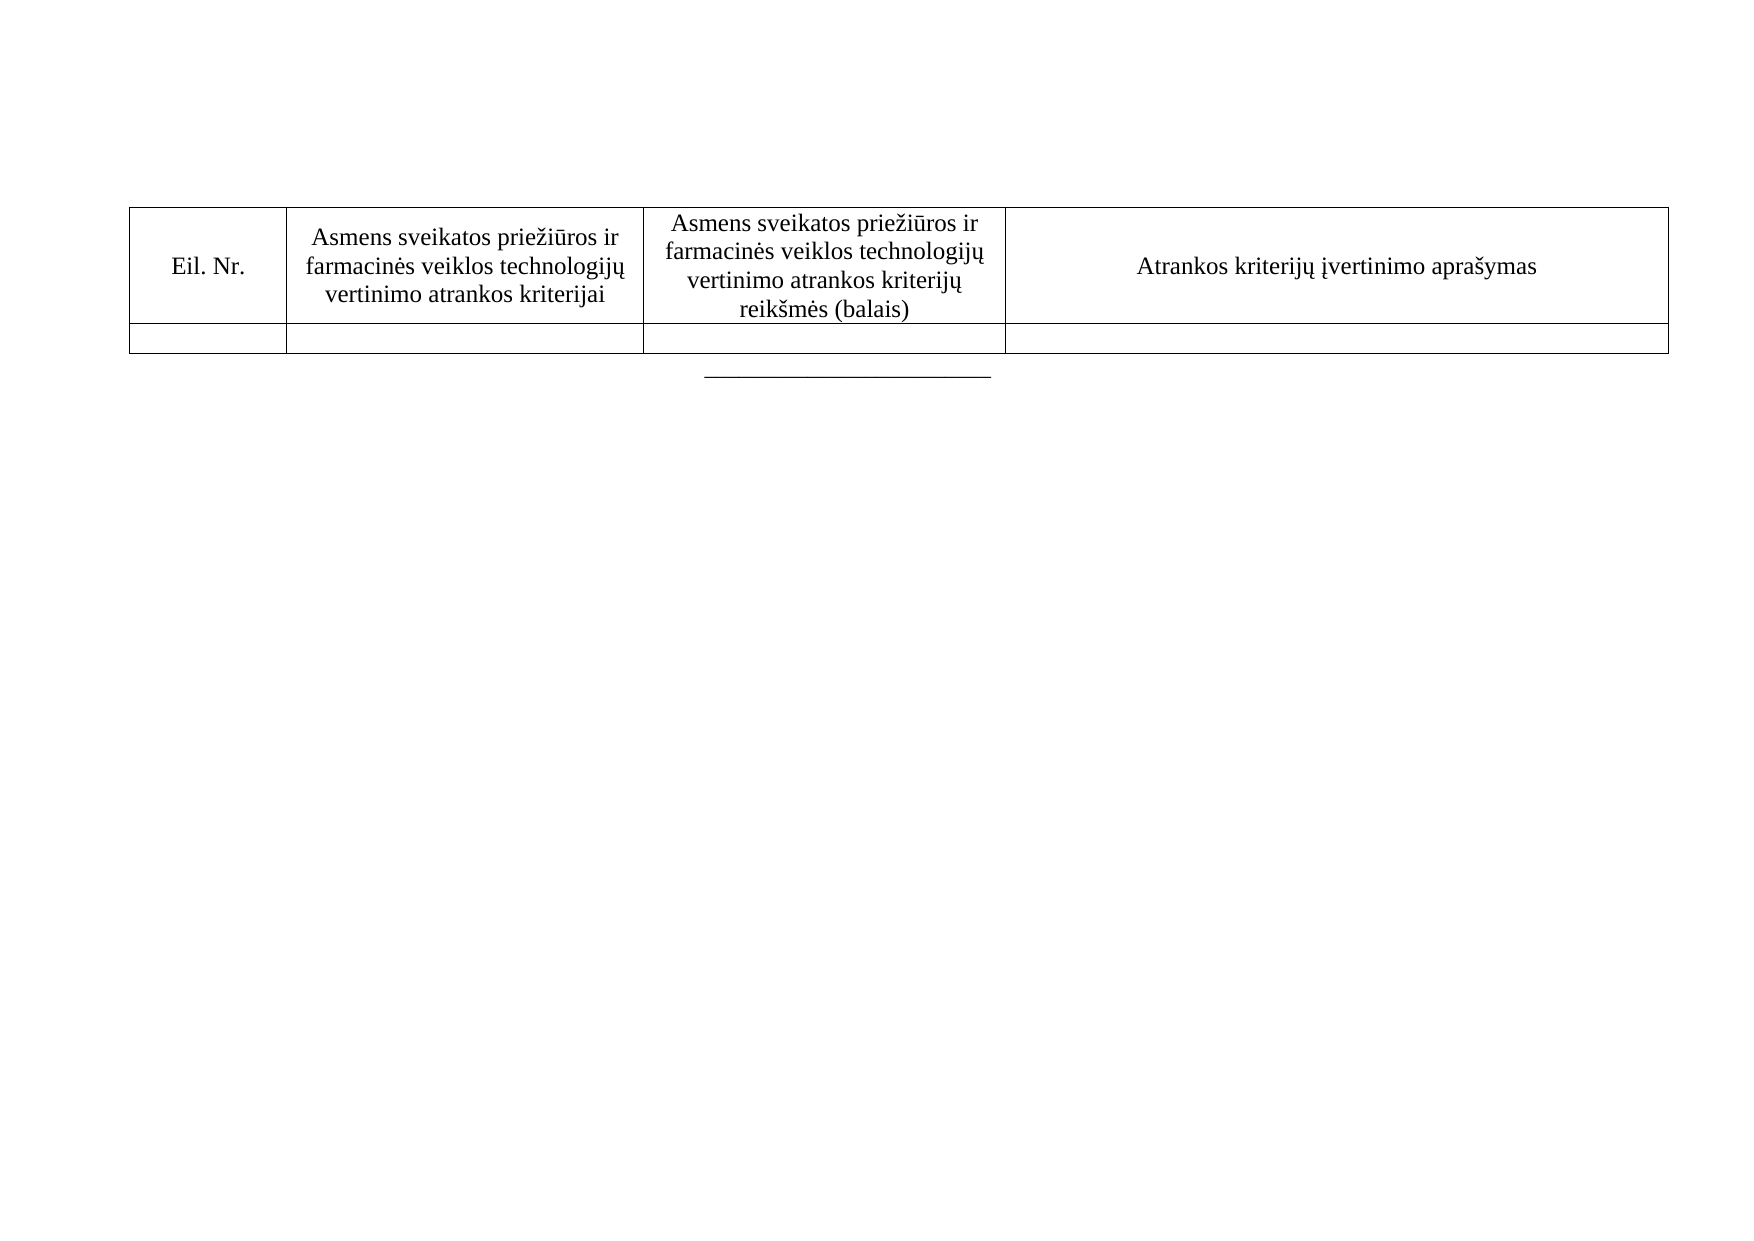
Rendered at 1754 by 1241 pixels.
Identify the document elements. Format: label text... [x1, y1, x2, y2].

table_header Atrankos kriterijų įvertinimo aprašymas [1006, 208, 1668, 323]
table_cell [287, 324, 643, 352]
table_cell [1006, 324, 1668, 352]
table_header Asmens sveikatos priežiūros ir farmacinės veiklos technologijų vertinimo atrankos kriterijai [287, 208, 643, 323]
table_cell [644, 324, 1005, 352]
table_cell [130, 324, 286, 352]
table_header Asmens sveikatos priežiūros ir farmacinės veiklos technologijų vertinimo atrankos kriterijų reikšmės (balais) [644, 208, 1005, 323]
table_header Eil. Nr. [130, 208, 286, 323]
text _________________________ [118, 353, 1577, 380]
